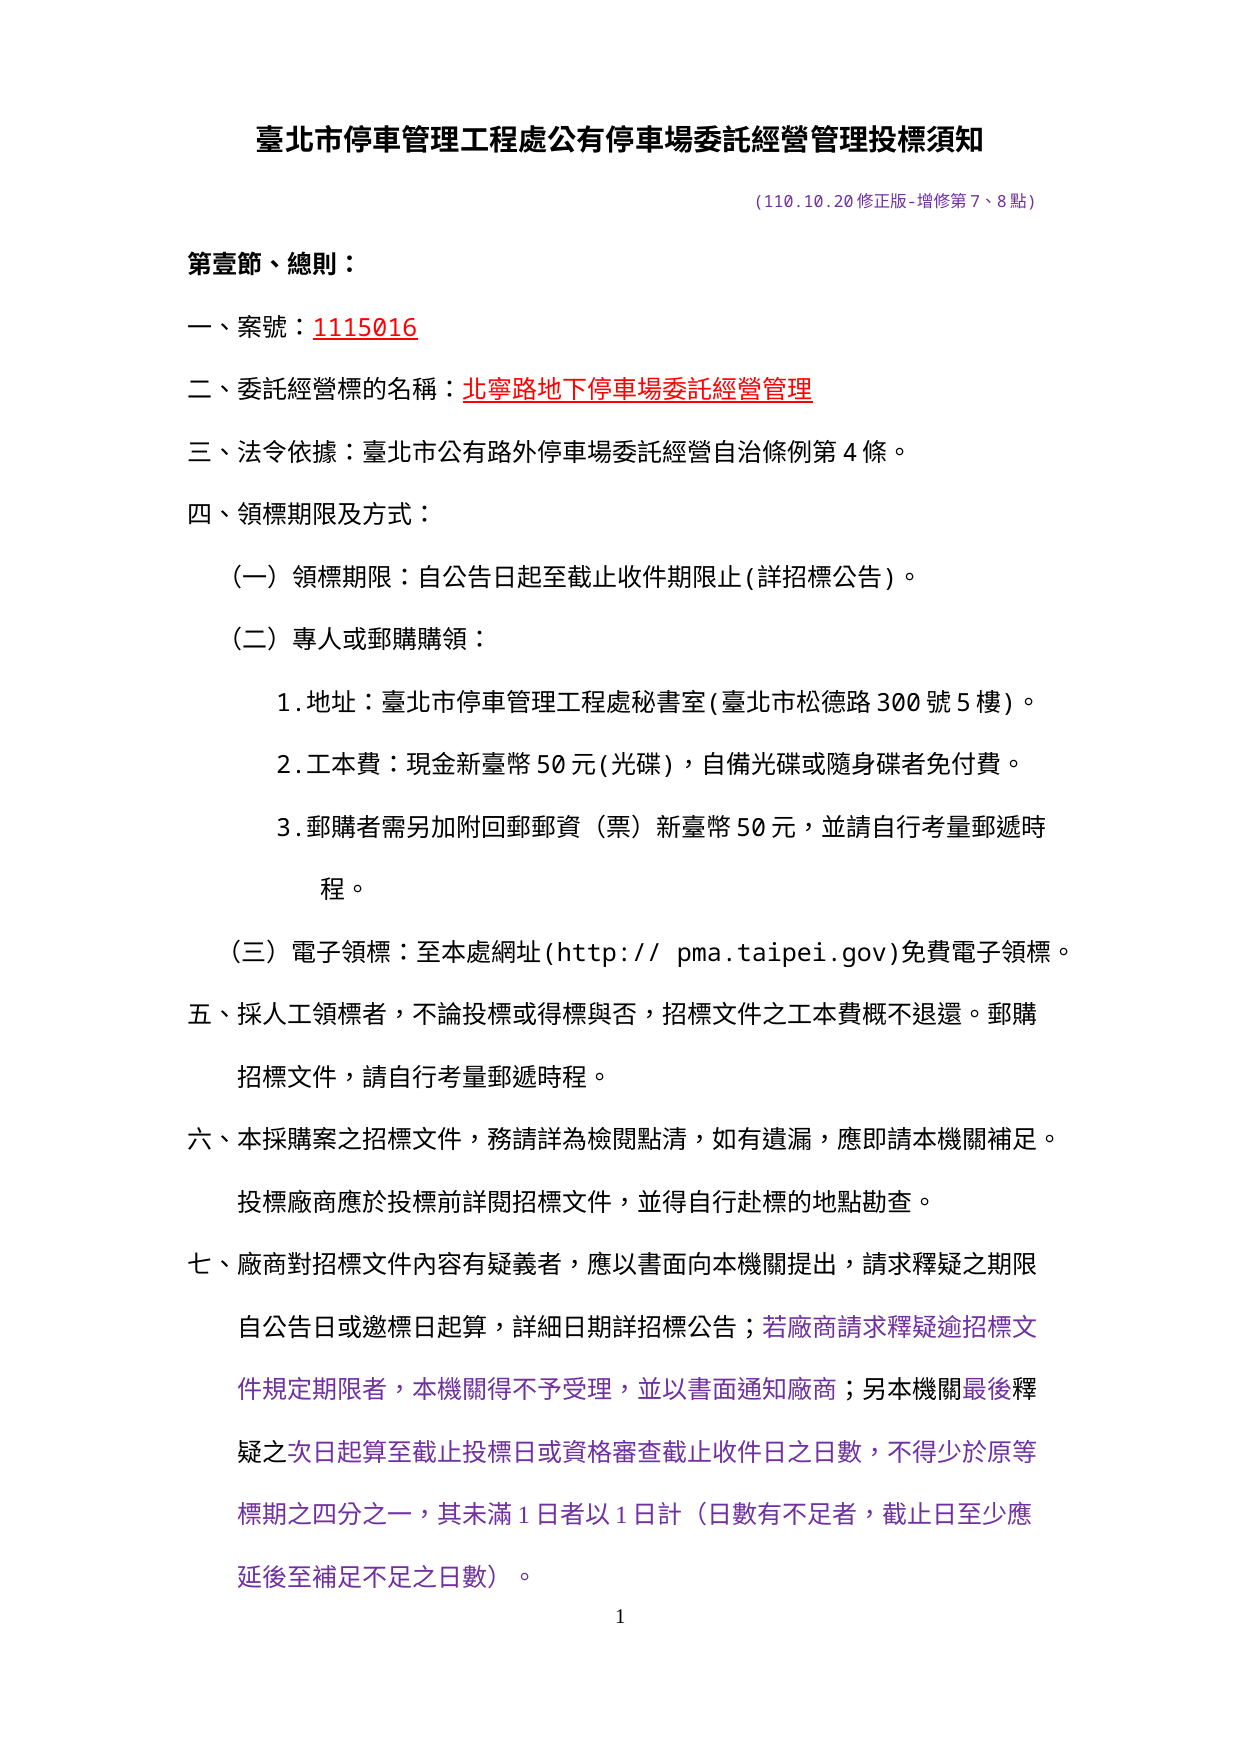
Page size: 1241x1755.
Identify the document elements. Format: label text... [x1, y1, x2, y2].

text 第壹節、總則： [187, 221, 1053, 284]
text 七、廠商對招標文件內容有疑義者，應以書面向本機關提出，請求釋疑之期限自公告日或邀標日起算，詳細日期詳招標公告；若廠商請求釋疑逾招標文件規定期限者，本機關得不予受理，並以書面通知廠商；另本機關最後釋疑之次日起算至截止投標日或資格審查截止收件日之日數，不得少於原等標期之四分之一，其未滿1日者以1日計（日數有不足者，截止日至少應延後至補足不足之日數）。 [187, 1221, 1053, 1596]
text （一）領標期限：自公告日起至截止收件期限止(詳招標公告)。 [217, 534, 1053, 596]
text 四、領標期限及方式： [187, 471, 1053, 534]
text 1.地址：臺北市停車管理工程處秘書室(臺北市松德路300號5樓)。 [261, 659, 1053, 721]
text 五、採人工領標者，不論投標或得標與否，招標文件之工本費概不退還。郵購招標文件，請自行考量郵遞時程。 [187, 971, 1053, 1096]
text 臺北市停車管理工程處公有停車場委託經營管理投標須知 [187, 96, 1053, 159]
text 3.郵購者需另加附回郵郵資（票）新臺幣50元，並請自行考量郵遞時程。 [276, 784, 1053, 909]
text 一、案號：1115016 [187, 284, 1053, 346]
text (110.10.20修正版-增修第7、8點) [79, 159, 1036, 221]
text 六、本採購案之招標文件，務請詳為檢閱點清，如有遺漏，應即請本機關補足。投標廠商應於投標前詳閱招標文件，並得自行赴標的地點勘查。 [187, 1096, 1053, 1221]
text 2.工本費：現金新臺幣50元(光碟)，自備光碟或隨身碟者免付費。 [261, 721, 1053, 784]
text （二）專人或郵購購領： [217, 596, 1053, 659]
text 三、法令依據：臺北市公有路外停車場委託經營自治條例第4條。 [187, 409, 1053, 471]
text （三）電子領標：至本處網址(http:// pma.taipei.gov)免費電子領標。 [187, 909, 1053, 971]
text 二、委託經營標的名稱：北寧路地下停車場委託經營管理 [187, 346, 1053, 409]
